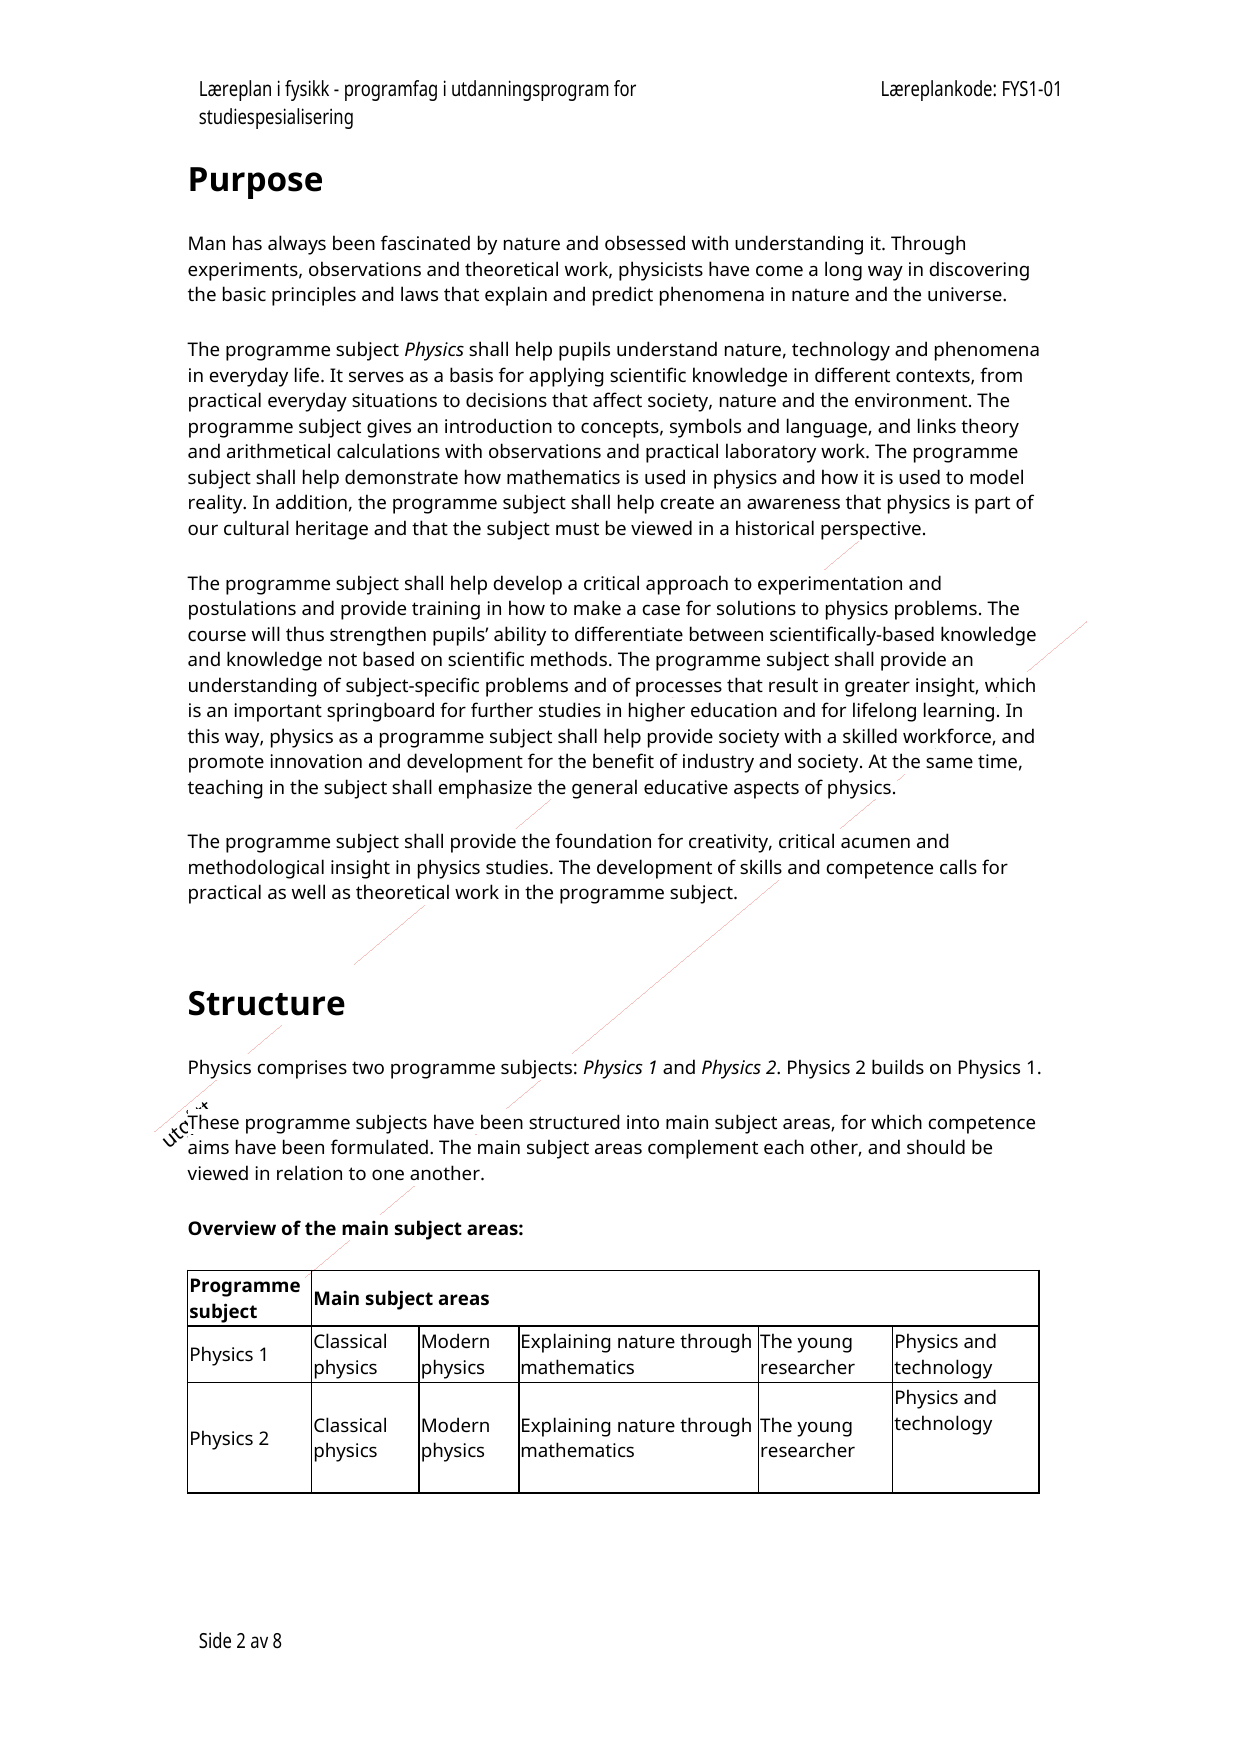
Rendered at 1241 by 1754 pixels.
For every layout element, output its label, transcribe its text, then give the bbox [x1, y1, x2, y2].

text These programme subjects have been structured into main subject areas, for which competence aims have been formulated. The main subject areas complement each other, and should be viewed in relation to one another. [477, 1109, 1053, 1186]
subtitle Structure [354, 934, 713, 1025]
table_cell The young researcher [759, 1383, 892, 1492]
subtitle Structure [354, 934, 388, 963]
table_cell Modern physics [420, 1383, 518, 1492]
text The programme subject shall provide the foundation for creativity, critical acumen and methodological insight in physics studies. The development of skills and competence calls for practical as well as theoretical work in the programme subject. [751, 829, 1053, 905]
text Man has always been fascinated by nature and obsessed with understanding it. Through experiments, observations and theoretical work, physicists have come a long way in discovering the basic principles and laws that explain and predict phenomena in nature and the universe. [972, 231, 1053, 307]
subtitle Structure [608, 934, 1053, 1025]
table_cell Classical physics [312, 1383, 418, 1492]
subtitle Purpose [332, 156, 1053, 202]
text Overview of the main subject areas: [524, 1215, 1053, 1240]
text The programme subject Physics shall help pupils understand nature, technology and phenomena in everyday life. It serves as a basis for applying scientific knowledge in different contexts, from practical everyday situations to decisions that affect society, nature and the environment. The programme subject gives an introduction to concepts, symbols and language, and links theory and arithmetical calculations with observations and practical laboratory work. The programme subject shall help demonstrate how mathematics is used in physics and how it is used to model reality. In addition, the programme subject shall help create an awareness that physics is part of our cultural heritage and that the subject must be viewed in a historical perspective. [187, 336, 1053, 541]
table_cell Physics 1 [188, 1327, 311, 1381]
text The programme subject shall help develop a critical approach to experimentation and postulations and provide training in how to make a case for solutions to physics problems. The course will thus strengthen pupils’ ability to differentiate between scientifically-based knowledge and knowledge not based on scientific methods. The programme subject shall provide an understanding of subject-specific problems and of processes that result in greater insight, which is an important springboard for further studies in higher education and for lifelong learning. In this way, physics as a programme subject shall help provide society with a skilled workforce, and promote innovation and development for the benefit of industry and society. At the same time, teaching in the subject shall emphasize the general educative aspects of physics. [897, 651, 1053, 799]
table_header Main subject areas [312, 1271, 1038, 1325]
table_cell Explaining nature through mathematics [520, 1383, 758, 1492]
table_cell Physics 2 [188, 1383, 311, 1492]
